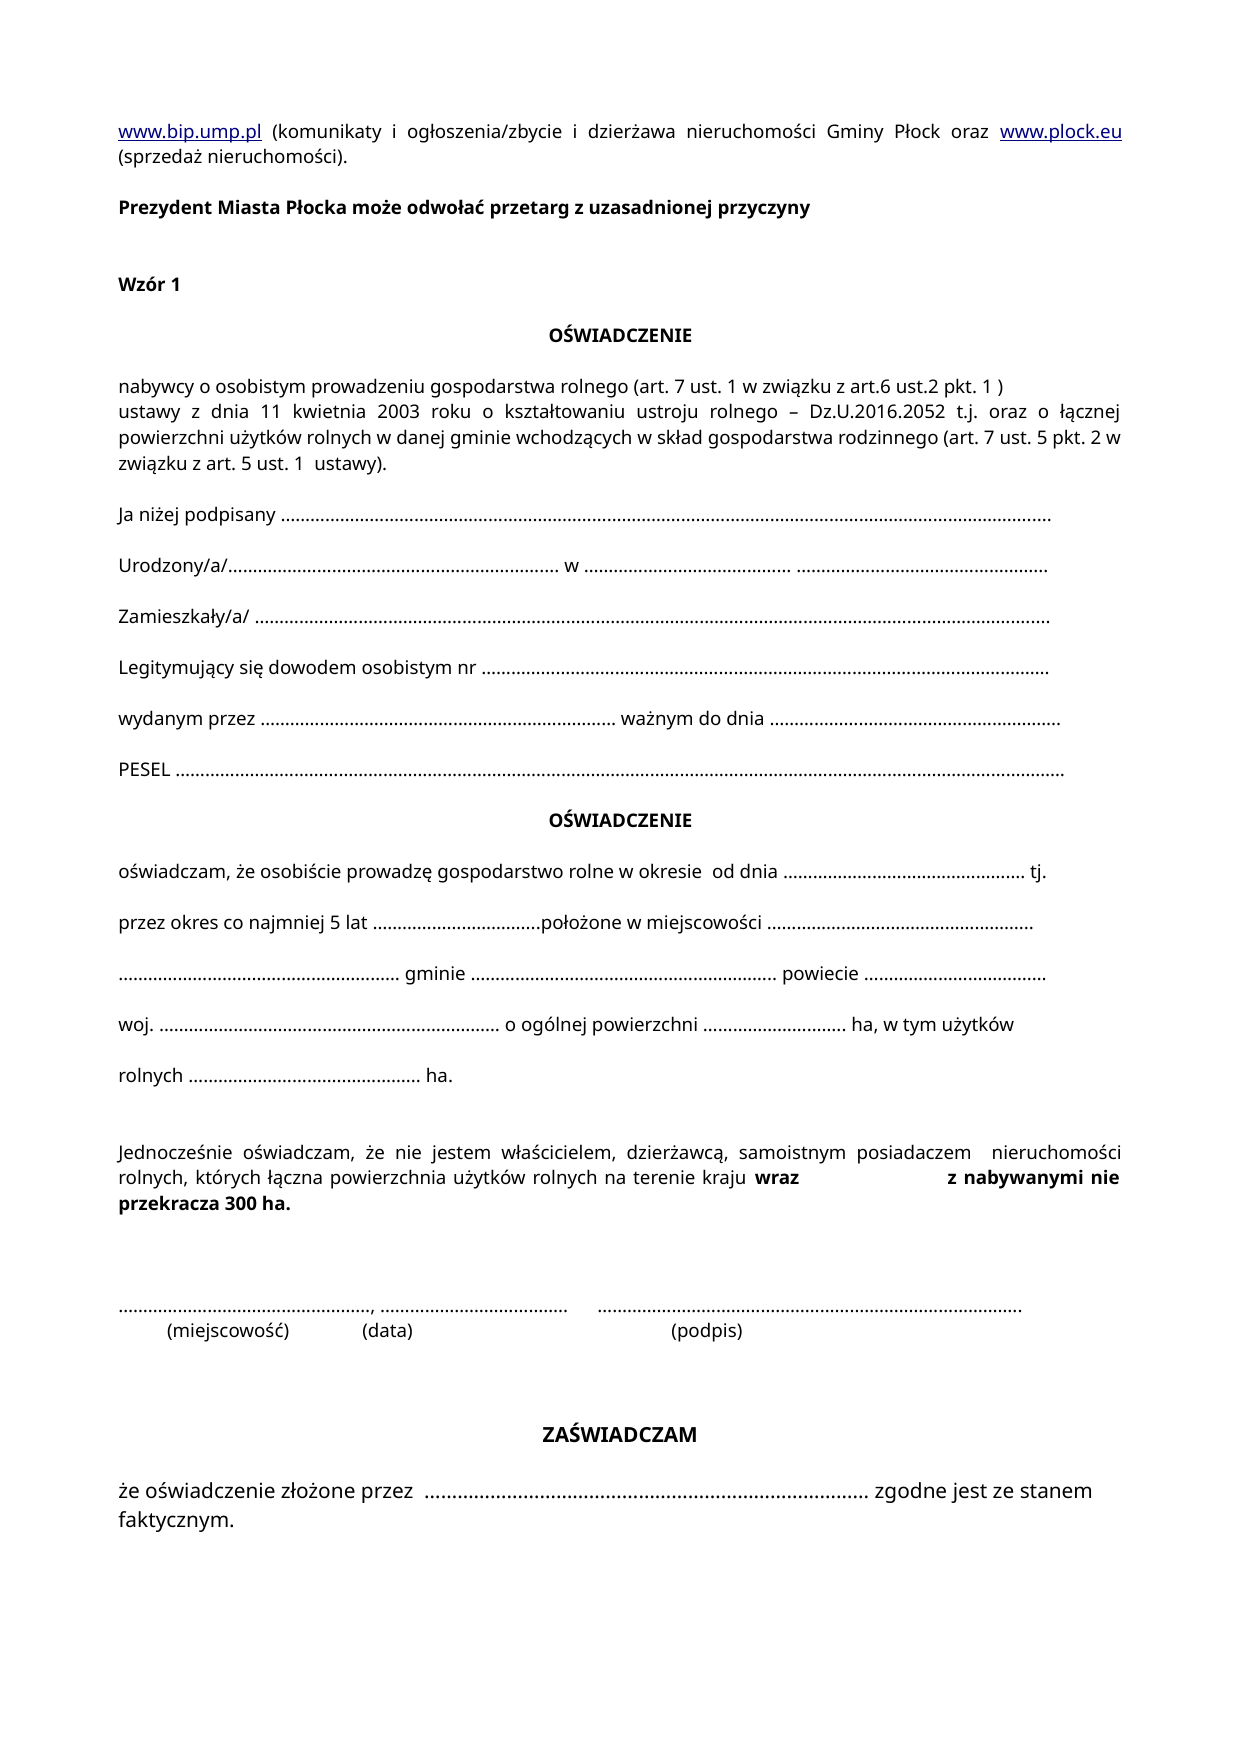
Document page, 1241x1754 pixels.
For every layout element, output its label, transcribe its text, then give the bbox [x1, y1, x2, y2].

text nabywcy o osobistym prowadzeniu gospodarstwa rolnego (art. 7 ust. 1 w związku z art.6 ust.2 pkt. 1 ) [118, 373, 1122, 399]
text woj. …………………………………………………………… o ogólnej powierzchni ……………………….. ha, w tym użytków [118, 1011, 1122, 1037]
text Prezydent Miasta Płocka może odwołać przetarg z uzasadnionej przyczyny [118, 195, 1122, 220]
text Zamieszkały/a/ …………………………………………………………………………………………………………………………………………..... [118, 603, 1122, 628]
text Urodzony/a/……………………………………………………….... w …………………………………… …………………………………………... [118, 552, 1122, 577]
text wydanym przez ……………………………………………………………… ważnym do dnia ………………………………………………….. [118, 705, 1122, 731]
text przez okres co najmniej 5 lat …………………………....położone w miejscowości ……………………………………………... [118, 909, 1122, 935]
text Ja niżej podpisany ……………………………………………………………………………………………………………………………………...... [118, 501, 1122, 526]
text ustawy z dnia 11 kwietnia 2003 roku o kształtowaniu ustroju rolnego – Dz.U.2016.2052 t.j. oraz o łącznej powierzchni użytków rolnych w danej gminie wchodzących w skład gospodarstwa rodzinnego (art. 7 ust. 5 pkt. 2 w związku z art. 5 ust. 1 ustawy). [118, 399, 1122, 475]
text www.bip.ump.pl (komunikaty i ogłoszenia/zbycie i dzierżawa nieruchomości Gminy Płock oraz www.plock.eu (sprzedaż nieruchomości). [118, 118, 1122, 169]
text OŚWIADCZENIE [118, 322, 1122, 348]
text oświadczam, że osobiście prowadzę gospodarstwo rolne w okresie od dnia …………………………………………. tj. [118, 858, 1122, 884]
text ……………………………………………, ……………………………….. ………………………………………………………………………….. [118, 1292, 1122, 1318]
text Wzór 1 [118, 271, 1122, 297]
text OŚWIADCZENIE [118, 807, 1122, 833]
text rolnych …………………………..…………... ha. [118, 1062, 1122, 1088]
text Legitymujący się dowodem osobistym nr ……………………………………………………………………………………………………. [118, 654, 1122, 679]
text Jednocześnie oświadczam, że nie jestem właścicielem, dzierżawcą, samoistnym posiadaczem nieruchomości rolnych, których łączna powierzchnia użytków rolnych na terenie kraju wraz z nabywanymi nie przekracza 300 ha. [118, 1139, 1122, 1216]
text ZAŚWIADCZAM [118, 1420, 1122, 1448]
text PESEL ……………………………………………………………………………………………………………………………………………………………… [118, 756, 1122, 782]
text ………………………………………………… gminie …………………………………………………….. powiecie …………………………….… [118, 960, 1122, 986]
text że oświadczenie złożone przez ……………………………………………………………………... zgodne jest ze stanem faktycznym. [118, 1477, 1122, 1533]
text (miejscowość) (data) (podpis) [118, 1318, 1122, 1343]
